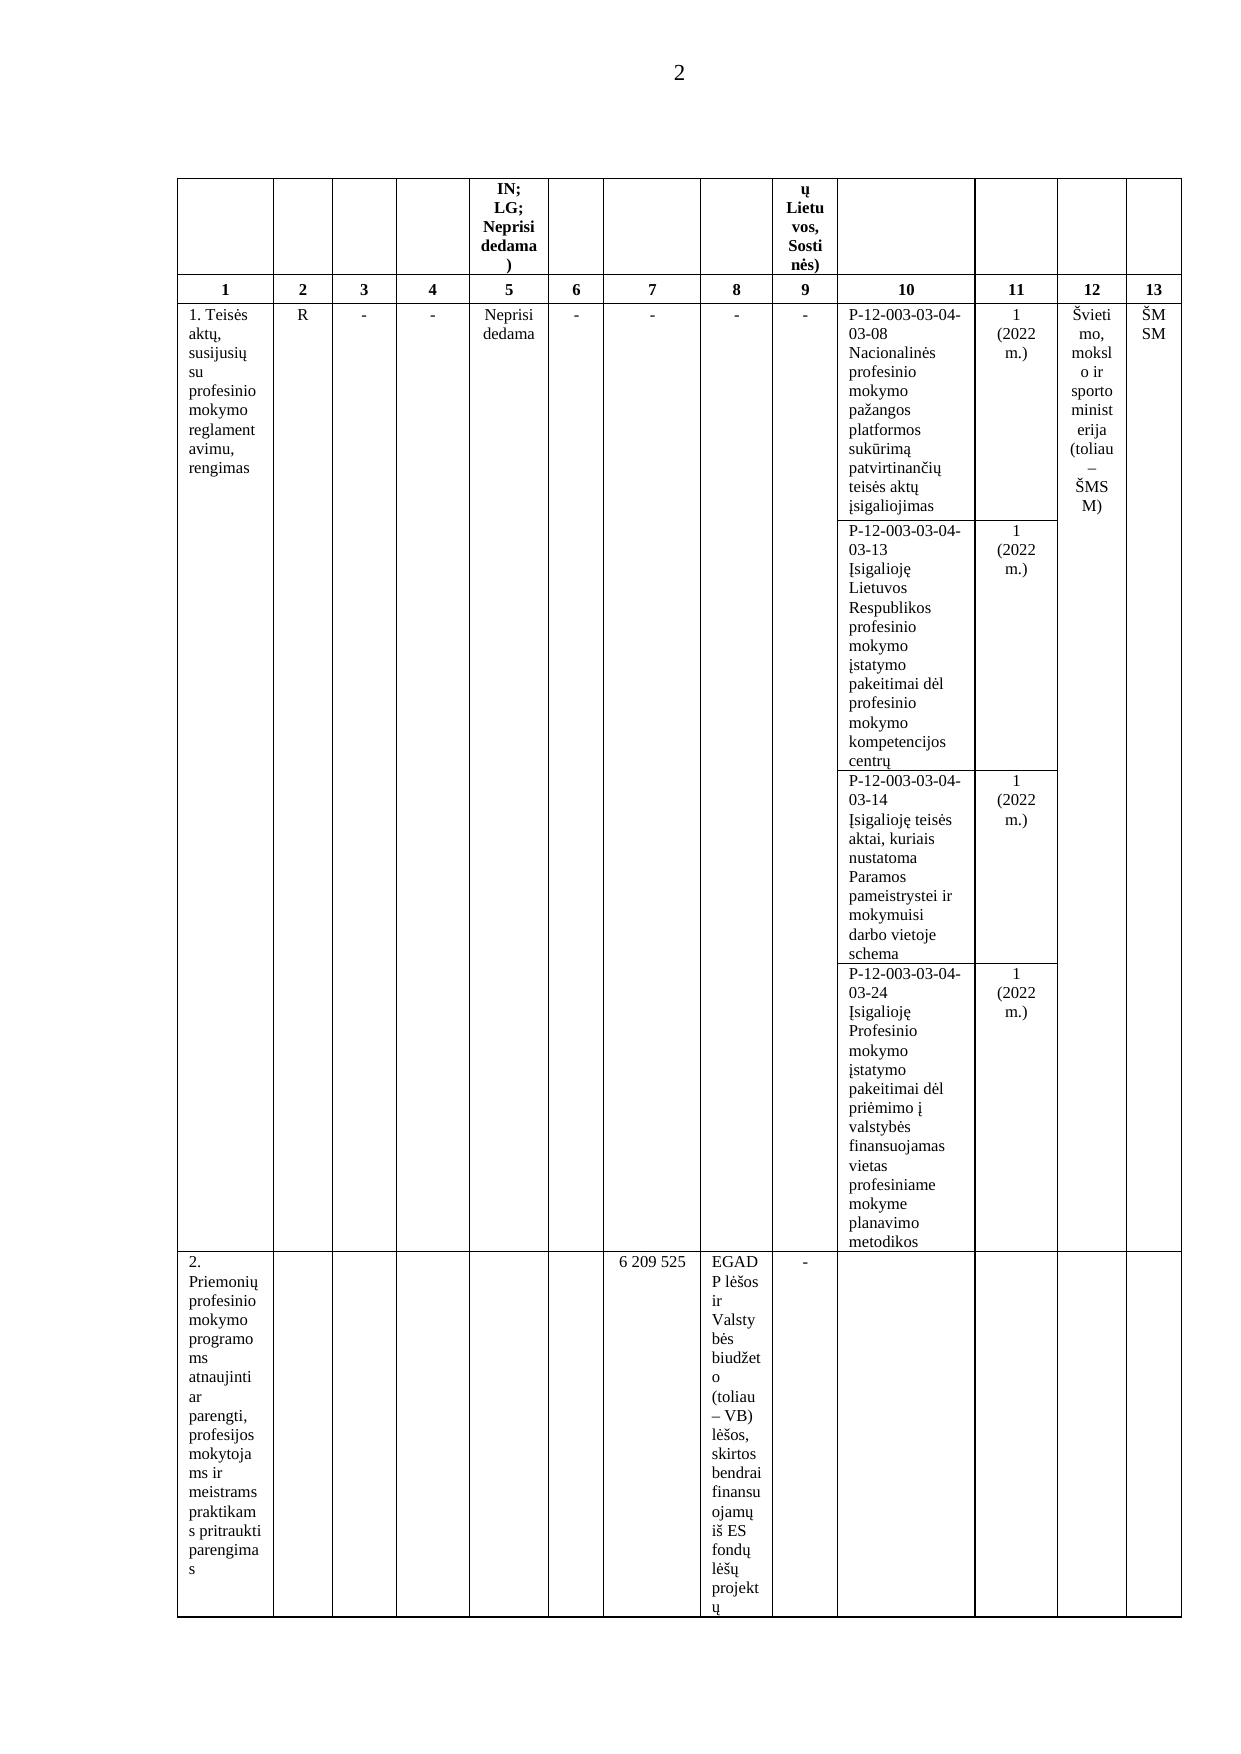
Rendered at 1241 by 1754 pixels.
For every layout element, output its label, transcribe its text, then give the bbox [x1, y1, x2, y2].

table_cell Švietimo, mokslo ir sporto ministerija (toliau –ŠMSM) [1058, 304, 1126, 1251]
table_cell 1 (2022 m.) [976, 521, 1057, 770]
table_cell EGADP lėšos ir Valstybės biudžeto (toliau – VB) lėšos, skirtos bendrai finansuojamų iš ES fondų lėšų projektų [701, 1252, 772, 1616]
table_cell 3 [333, 275, 396, 303]
table_cell 7 [604, 275, 700, 303]
table_cell [838, 1252, 974, 1616]
table_cell P-12-003-03-04-03-24 Įsigalioję Profesinio mokymo įstatymo pakeitimai dėl priėmimo į valstybės finansuojamas vietas profesiniame mokyme planavimo metodikos [838, 964, 974, 1251]
table_cell [274, 1252, 332, 1616]
table_cell 2. Priemonių profesinio mokymo programoms atnaujinti ar parengti, profesijos mokytojams ir meistrams praktikams pritraukti parengimas [178, 1252, 273, 1616]
table_cell 1 (2022 m.) [976, 771, 1057, 963]
table_cell 1 [178, 275, 273, 303]
table_header [701, 179, 772, 274]
table_header [1127, 179, 1181, 274]
table_header ų Lietuvos, Sostinės) [773, 179, 837, 274]
table_cell - [397, 304, 469, 1251]
table_cell 8 [701, 275, 772, 303]
table_cell 6 209 525 [604, 1252, 700, 1616]
table_cell P-12-003-03-04-03-08 Nacionalinės profesinio mokymo pažangos platformos sukūrimą patvirtinančių teisės aktų įsigaliojimas [838, 304, 974, 520]
table_header [274, 179, 332, 274]
table_cell [1127, 1252, 1181, 1616]
table_cell - [333, 304, 396, 1251]
table_cell 13 [1127, 275, 1181, 303]
table_cell [549, 1252, 603, 1616]
table_header [1058, 179, 1126, 274]
table_cell 6 [549, 275, 603, 303]
table_cell 9 [773, 275, 837, 303]
table_cell - [549, 304, 603, 1251]
table_header [838, 179, 974, 274]
table_cell ŠMSM [1127, 304, 1181, 1251]
table_cell - [604, 304, 700, 1251]
table_cell R [274, 304, 332, 1251]
table_header [549, 179, 603, 274]
table_cell 1 (2022 m.) [976, 304, 1057, 520]
table_cell 2 [274, 275, 332, 303]
table_cell P-12-003-03-04-03-13 Įsigalioję Lietuvos Respublikos profesinio mokymo įstatymo pakeitimai dėl profesinio mokymo kompetencijos centrų [838, 521, 974, 770]
table_cell 5 [470, 275, 548, 303]
table_cell P-12-003-03-04-03-14 Įsigalioję teisės aktai, kuriais nustatoma Paramos pameistrystei ir mokymuisi darbo vietoje schema [838, 771, 974, 963]
table_header [397, 179, 469, 274]
table_cell 10 [838, 275, 974, 303]
table_cell 11 [976, 275, 1057, 303]
table_cell - [701, 304, 772, 1251]
table_header [333, 179, 396, 274]
table_cell 4 [397, 275, 469, 303]
table_header [604, 179, 700, 274]
table_cell [470, 1252, 548, 1616]
table_cell 1 (2022 m.) [976, 964, 1057, 1251]
table_cell [1058, 1252, 1126, 1616]
table_header [178, 179, 273, 274]
table_cell [397, 1252, 469, 1616]
table_header [976, 179, 1057, 274]
table_cell 12 [1058, 275, 1126, 303]
table_header IN; LG; Neprisidedama) [470, 179, 548, 274]
table_cell [976, 1252, 1057, 1616]
table_cell 1. Teisės aktų, susijusių su profesinio mokymo reglamentavimu, rengimas [178, 304, 273, 1251]
table_cell [333, 1252, 396, 1616]
table_cell Neprisidedama [470, 304, 548, 1251]
table_cell - [773, 1252, 837, 1616]
table_cell - [773, 304, 837, 1251]
